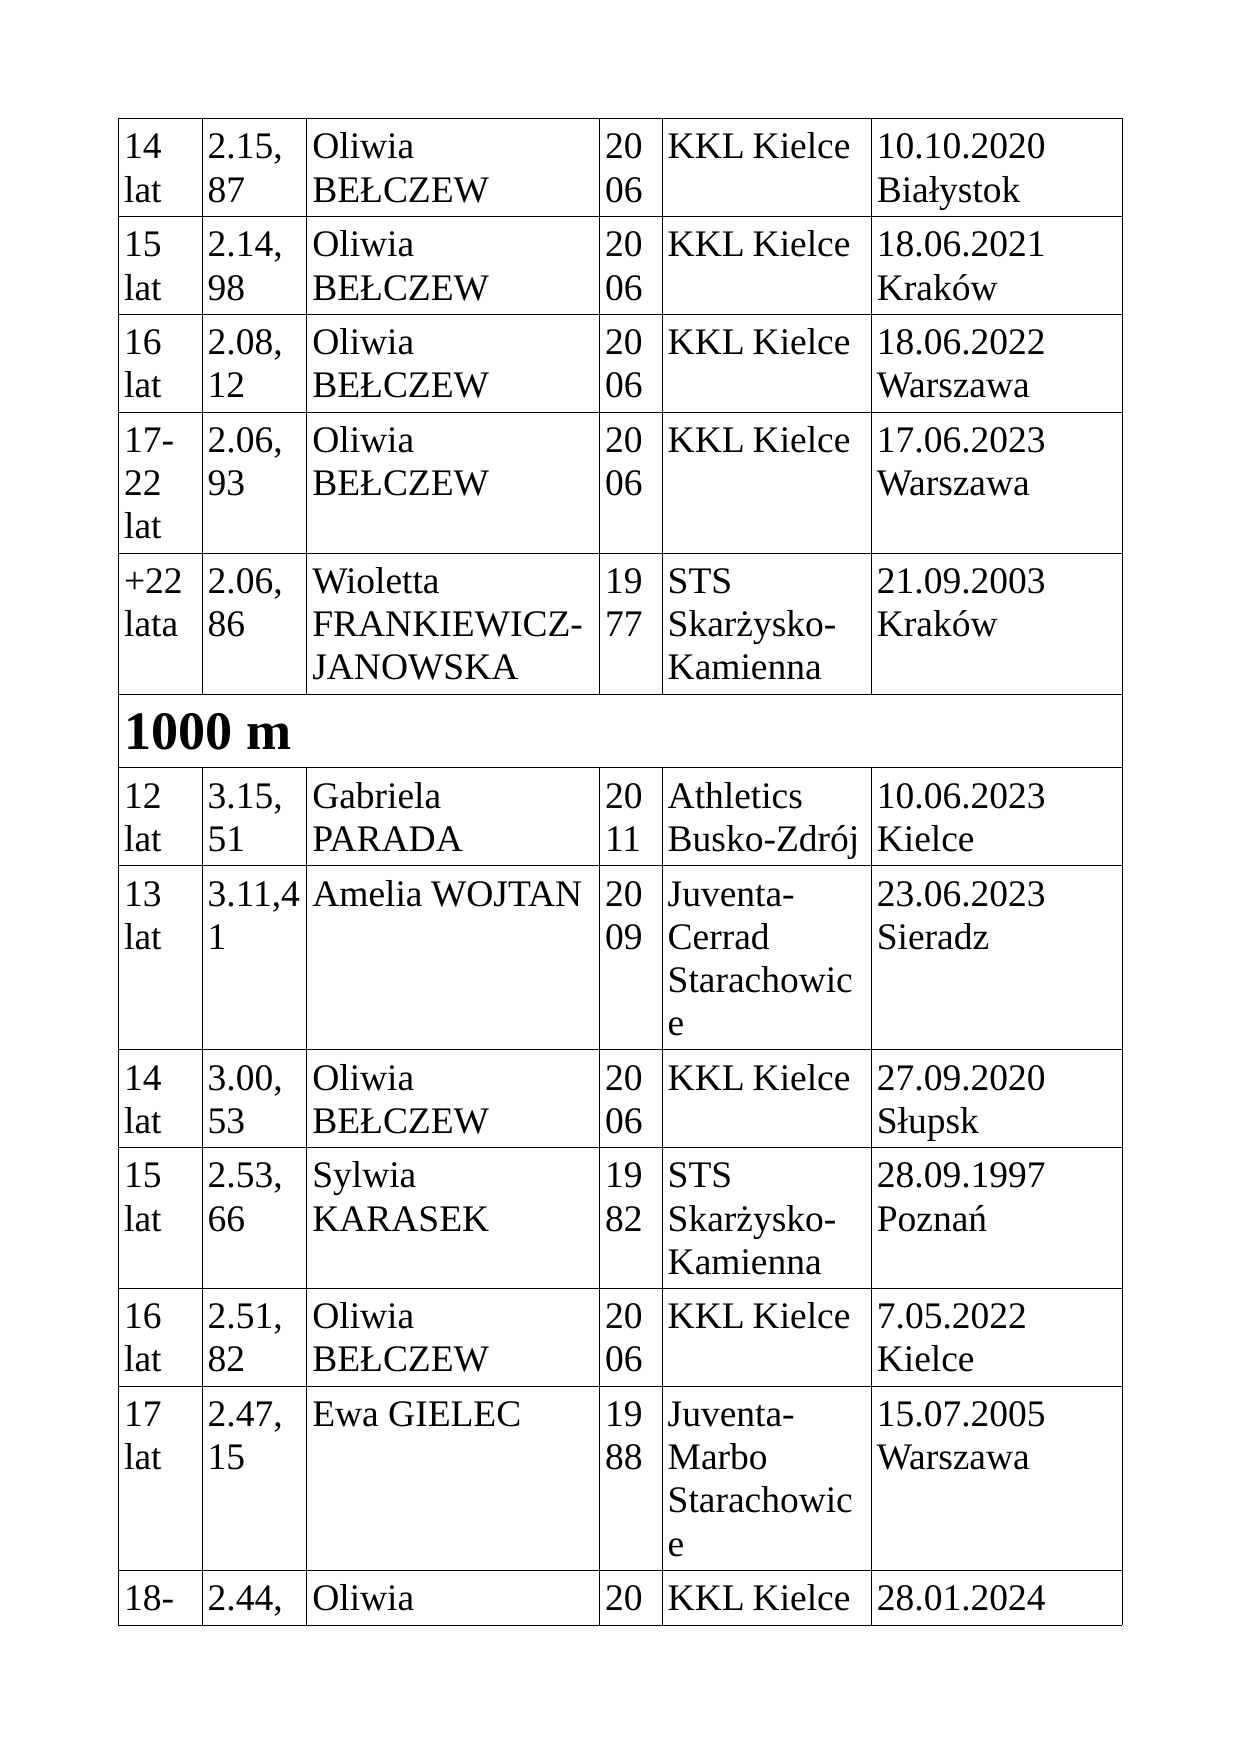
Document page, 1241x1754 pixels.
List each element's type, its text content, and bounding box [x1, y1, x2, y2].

table_cell 3.00,53 [203, 1050, 306, 1147]
table_cell 2006 [600, 217, 662, 314]
table_cell 2.47,15 [203, 1387, 306, 1570]
table_cell Athletics Busko-Zdrój [663, 768, 871, 865]
table_cell 2006 [600, 1050, 662, 1147]
table_cell 2.14,98 [203, 217, 306, 314]
table_cell Wioletta FRANKIEWICZ-JANOWSKA [307, 554, 599, 693]
table_cell 14 lat [119, 1050, 202, 1147]
table_cell 2006 [600, 315, 662, 412]
table_cell Oliwia BEŁCZEW [307, 413, 599, 552]
table_cell Oliwia BEŁCZEW [307, 1050, 599, 1147]
table_cell 17-22 lat [119, 413, 202, 552]
table_cell 2.06,86 [203, 554, 306, 693]
table_cell 2006 [600, 413, 662, 552]
table_cell 12 lat [119, 768, 202, 865]
table_cell 10.10.2020 Białystok [872, 119, 1122, 216]
table_cell 2.51,82 [203, 1289, 306, 1386]
table_cell 2011 [600, 768, 662, 865]
table_cell KKL Kielce [663, 119, 871, 216]
table_cell 17.06.2023 Warszawa [872, 413, 1122, 552]
table_cell 7.05.2022 Kielce [872, 1289, 1122, 1386]
table_cell 27.09.2020 Słupsk [872, 1050, 1122, 1147]
table_cell 2006 [600, 1289, 662, 1386]
table_cell Oliwia BEŁCZEW [307, 217, 599, 314]
table_cell 20 [600, 1571, 662, 1624]
table_cell 13 lat [119, 866, 202, 1049]
table_cell 15 lat [119, 1148, 202, 1288]
table_cell 15 lat [119, 217, 202, 314]
table_cell 14 lat [119, 119, 202, 216]
table_cell Ewa GIELEC [307, 1387, 599, 1570]
table_cell KKL Kielce [663, 217, 871, 314]
table_cell 2.08,12 [203, 315, 306, 412]
table_cell 16 lat [119, 315, 202, 412]
table_cell Juventa-Cerrad Starachowice [663, 866, 871, 1049]
table_cell 1000 m [119, 695, 1122, 767]
table_cell 2009 [600, 866, 662, 1049]
table_cell 16 lat [119, 1289, 202, 1386]
table_cell 21.09.2003 Kraków [872, 554, 1122, 693]
table_cell +22 lata [119, 554, 202, 693]
table_cell 17 lat [119, 1387, 202, 1570]
table_cell KKL Kielce [663, 1050, 871, 1147]
table_cell 1988 [600, 1387, 662, 1570]
table_cell 2.15,87 [203, 119, 306, 216]
table_cell KKL Kielce [663, 413, 871, 552]
table_cell 18.06.2022 Warszawa [872, 315, 1122, 412]
table_cell KKL Kielce [663, 1571, 871, 1624]
table_cell Gabriela PARADA [307, 768, 599, 865]
table_cell 3.11,41 [203, 866, 306, 1049]
table_cell 28.01.2024 [872, 1571, 1122, 1624]
table_cell 18- [119, 1571, 202, 1624]
table_cell 2.53,66 [203, 1148, 306, 1288]
table_cell KKL Kielce [663, 1289, 871, 1386]
table_cell Amelia WOJTAN [307, 866, 599, 1049]
table_cell 18.06.2021 Kraków [872, 217, 1122, 314]
table_cell 3.15,51 [203, 768, 306, 865]
table_cell 15.07.2005 Warszawa [872, 1387, 1122, 1570]
table_cell Oliwia BEŁCZEW [307, 315, 599, 412]
table_cell KKL Kielce [663, 315, 871, 412]
table_cell 28.09.1997 Poznań [872, 1148, 1122, 1288]
table_cell Oliwia BEŁCZEW [307, 119, 599, 216]
table_cell Sylwia KARASEK [307, 1148, 599, 1288]
table_cell 10.06.2023 Kielce [872, 768, 1122, 865]
table_cell 2.44, [203, 1571, 306, 1624]
table_cell 1982 [600, 1148, 662, 1288]
table_cell Oliwia BEŁCZEW [307, 1289, 599, 1386]
table_cell STS Skarżysko-Kamienna [663, 554, 871, 693]
table_cell 2006 [600, 119, 662, 216]
table_cell 23.06.2023 Sieradz [872, 866, 1122, 1049]
table_cell Oliwia [307, 1571, 599, 1624]
table_cell 2.06,93 [203, 413, 306, 552]
table_cell 1977 [600, 554, 662, 693]
table_cell STS Skarżysko-Kamienna [663, 1148, 871, 1288]
table_cell Juventa-Marbo Starachowice [663, 1387, 871, 1570]
